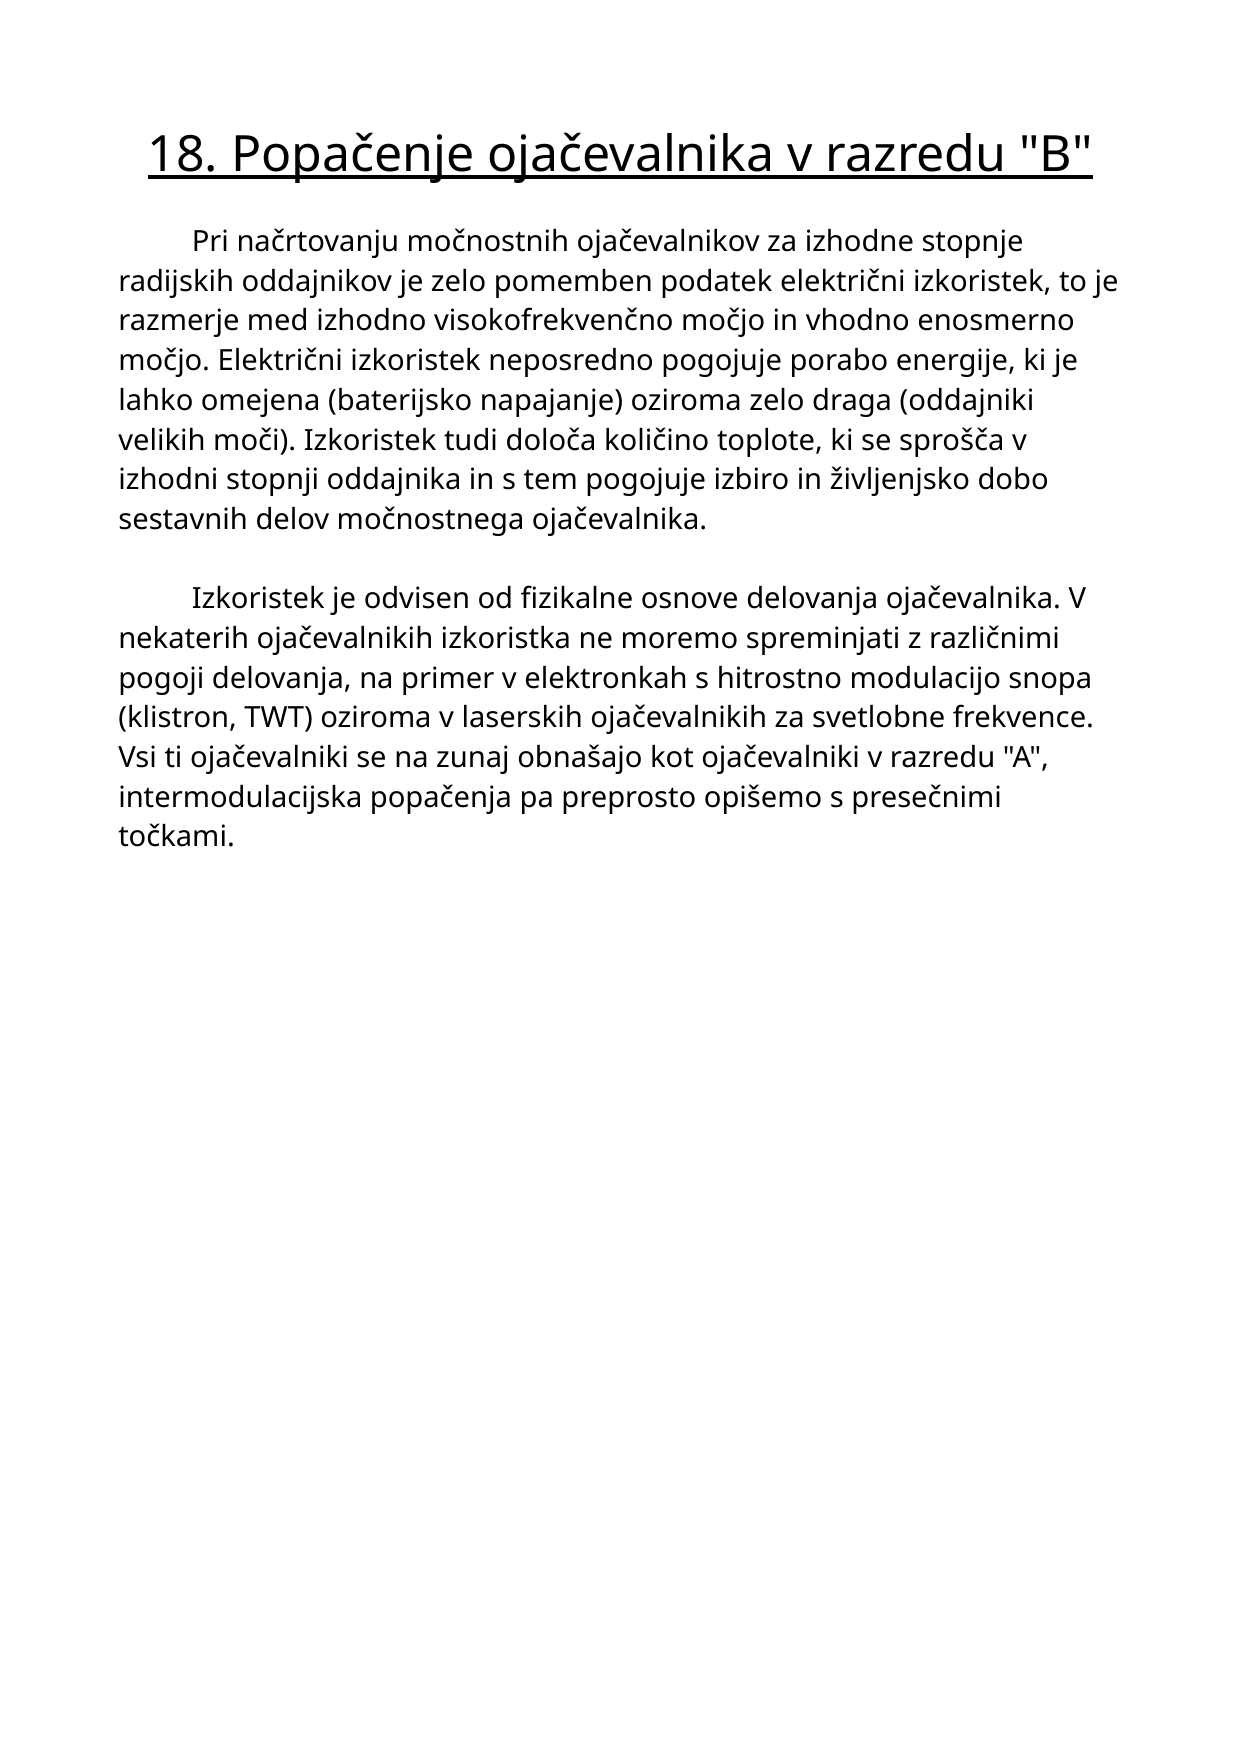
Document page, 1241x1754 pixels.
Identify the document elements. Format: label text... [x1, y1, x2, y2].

text Izkoristek je odvisen od fizikalne osnove delovanja ojačevalnika. V nekaterih ojačevalnikih izkoristka ne moremo spreminjati z različnimi pogoji delovanja, na primer v elektronkah s hitrostno modulacijo snopa (klistron, TWT) oziroma v laserskih ojačevalnikih za svetlobne frekvence. Vsi ti ojačevalniki se na zunaj obnašajo kot ojačevalniki v razredu "A", intermodulacijska popačenja pa preprosto opišemo s presečnimi točkami. [118, 577, 1122, 855]
text 18. Popačenje ojačevalnika v razredu "B" [118, 118, 1122, 186]
text Pri načrtovanju močnostnih ojačevalnikov za izhodne stopnje radijskih oddajnikov je zelo pomemben podatek električni izkoristek, to je razmerje med izhodno visokofrekvenčno močjo in vhodno enosmerno močjo. Električni izkoristek neposredno pogojuje porabo energije, ki je lahko omejena (baterijsko napajanje) oziroma zelo draga (oddajniki velikih moči). Izkoristek tudi določa količino toplote, ki se sprošča v izhodni stopnji oddajnika in s tem pogojuje izbiro in življenjsko dobo sestavnih delov močnostnega ojačevalnika. [118, 220, 1122, 538]
